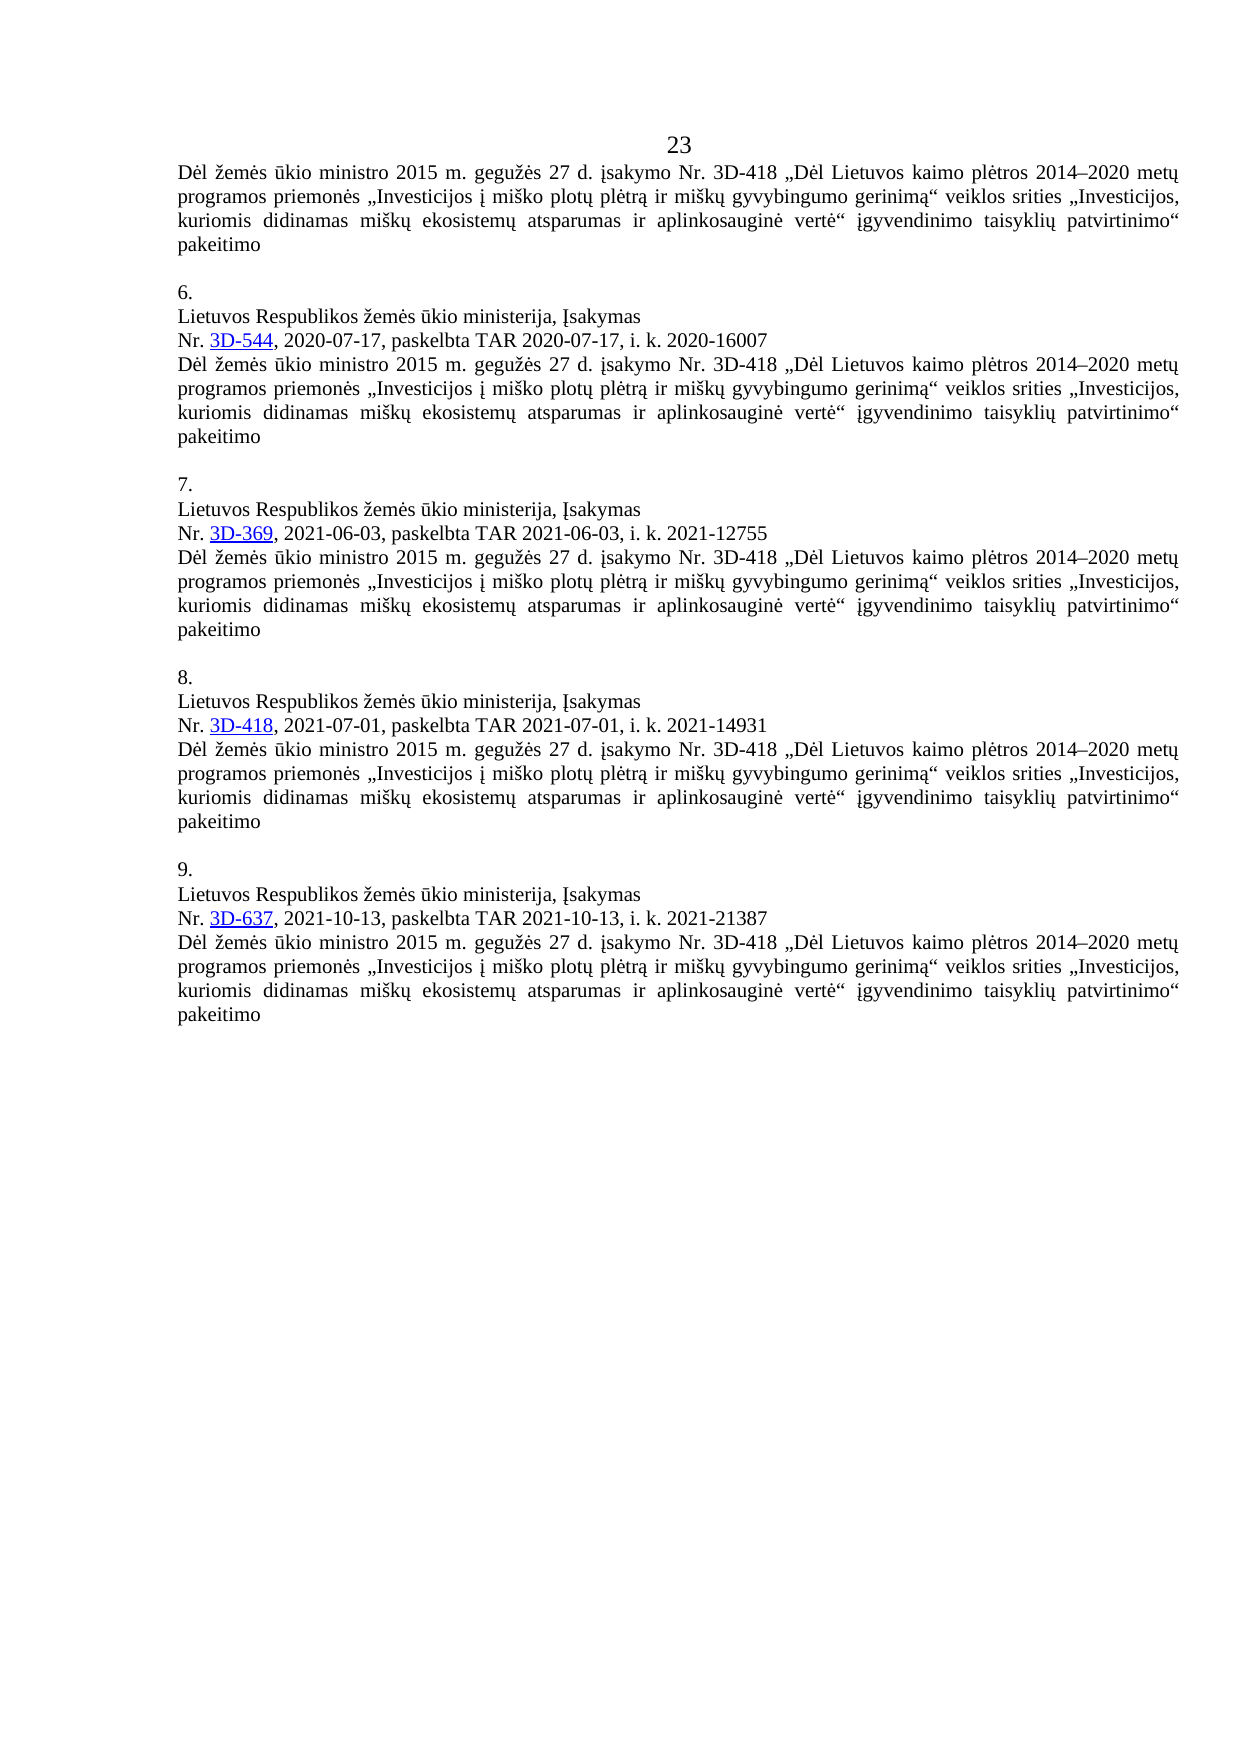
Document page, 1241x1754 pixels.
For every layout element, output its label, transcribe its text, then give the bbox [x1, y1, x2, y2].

text Nr. 3D-637, 2021-10-13, paskelbta TAR 2021-10-13, i. k. 2021-21387 [177, 906, 1181, 929]
text Lietuvos Respublikos žemės ūkio ministerija, Įsakymas [177, 689, 1181, 713]
text Dėl žemės ūkio ministro 2015 m. gegužės 27 d. įsakymo Nr. 3D-418 „Dėl Lietuvos kaimo plėtros 2014–2020 metų programos priemonės „Investicijos į miško plotų plėtrą ir miškų gyvybingumo gerinimą“ veiklos srities „Investicijos, kuriomis didinamas miškų ekosistemų atsparumas ir aplinkosauginė vertė“ įgyvendinimo taisyklių patvirtinimo“ pakeitimo [177, 929, 1181, 1026]
text 7. [177, 472, 1181, 496]
text 8. [177, 665, 1181, 689]
text Dėl žemės ūkio ministro 2015 m. gegužės 27 d. įsakymo Nr. 3D-418 „Dėl Lietuvos kaimo plėtros 2014–2020 metų programos priemonės „Investicijos į miško plotų plėtrą ir miškų gyvybingumo gerinimą“ veiklos srities „Investicijos, kuriomis didinamas miškų ekosistemų atsparumas ir aplinkosauginė vertė“ įgyvendinimo taisyklių patvirtinimo“ pakeitimo [177, 544, 1181, 641]
text Lietuvos Respublikos žemės ūkio ministerija, Įsakymas [177, 304, 1181, 328]
text Lietuvos Respublikos žemės ūkio ministerija, Įsakymas [177, 881, 1181, 906]
text 9. [177, 857, 1181, 881]
text Dėl žemės ūkio ministro 2015 m. gegužės 27 d. įsakymo Nr. 3D-418 „Dėl Lietuvos kaimo plėtros 2014–2020 metų programos priemonės „Investicijos į miško plotų plėtrą ir miškų gyvybingumo gerinimą“ veiklos srities „Investicijos, kuriomis didinamas miškų ekosistemų atsparumas ir aplinkosauginė vertė“ įgyvendinimo taisyklių patvirtinimo“ pakeitimo [177, 352, 1181, 448]
text Dėl žemės ūkio ministro 2015 m. gegužės 27 d. įsakymo Nr. 3D-418 „Dėl Lietuvos kaimo plėtros 2014–2020 metų programos priemonės „Investicijos į miško plotų plėtrą ir miškų gyvybingumo gerinimą“ veiklos srities „Investicijos, kuriomis didinamas miškų ekosistemų atsparumas ir aplinkosauginė vertė“ įgyvendinimo taisyklių patvirtinimo“ pakeitimo [177, 159, 1181, 256]
text Dėl žemės ūkio ministro 2015 m. gegužės 27 d. įsakymo Nr. 3D-418 „Dėl Lietuvos kaimo plėtros 2014–2020 metų programos priemonės „Investicijos į miško plotų plėtrą ir miškų gyvybingumo gerinimą“ veiklos srities „Investicijos, kuriomis didinamas miškų ekosistemų atsparumas ir aplinkosauginė vertė“ įgyvendinimo taisyklių patvirtinimo“ pakeitimo [177, 737, 1181, 833]
text 6. [177, 280, 1181, 304]
text Nr. 3D-369, 2021-06-03, paskelbta TAR 2021-06-03, i. k. 2021-12755 [177, 521, 1181, 544]
text Lietuvos Respublikos žemės ūkio ministerija, Įsakymas [177, 496, 1181, 521]
text Nr. 3D-418, 2021-07-01, paskelbta TAR 2021-07-01, i. k. 2021-14931 [177, 713, 1181, 737]
text Nr. 3D-544, 2020-07-17, paskelbta TAR 2020-07-17, i. k. 2020-16007 [177, 328, 1181, 352]
